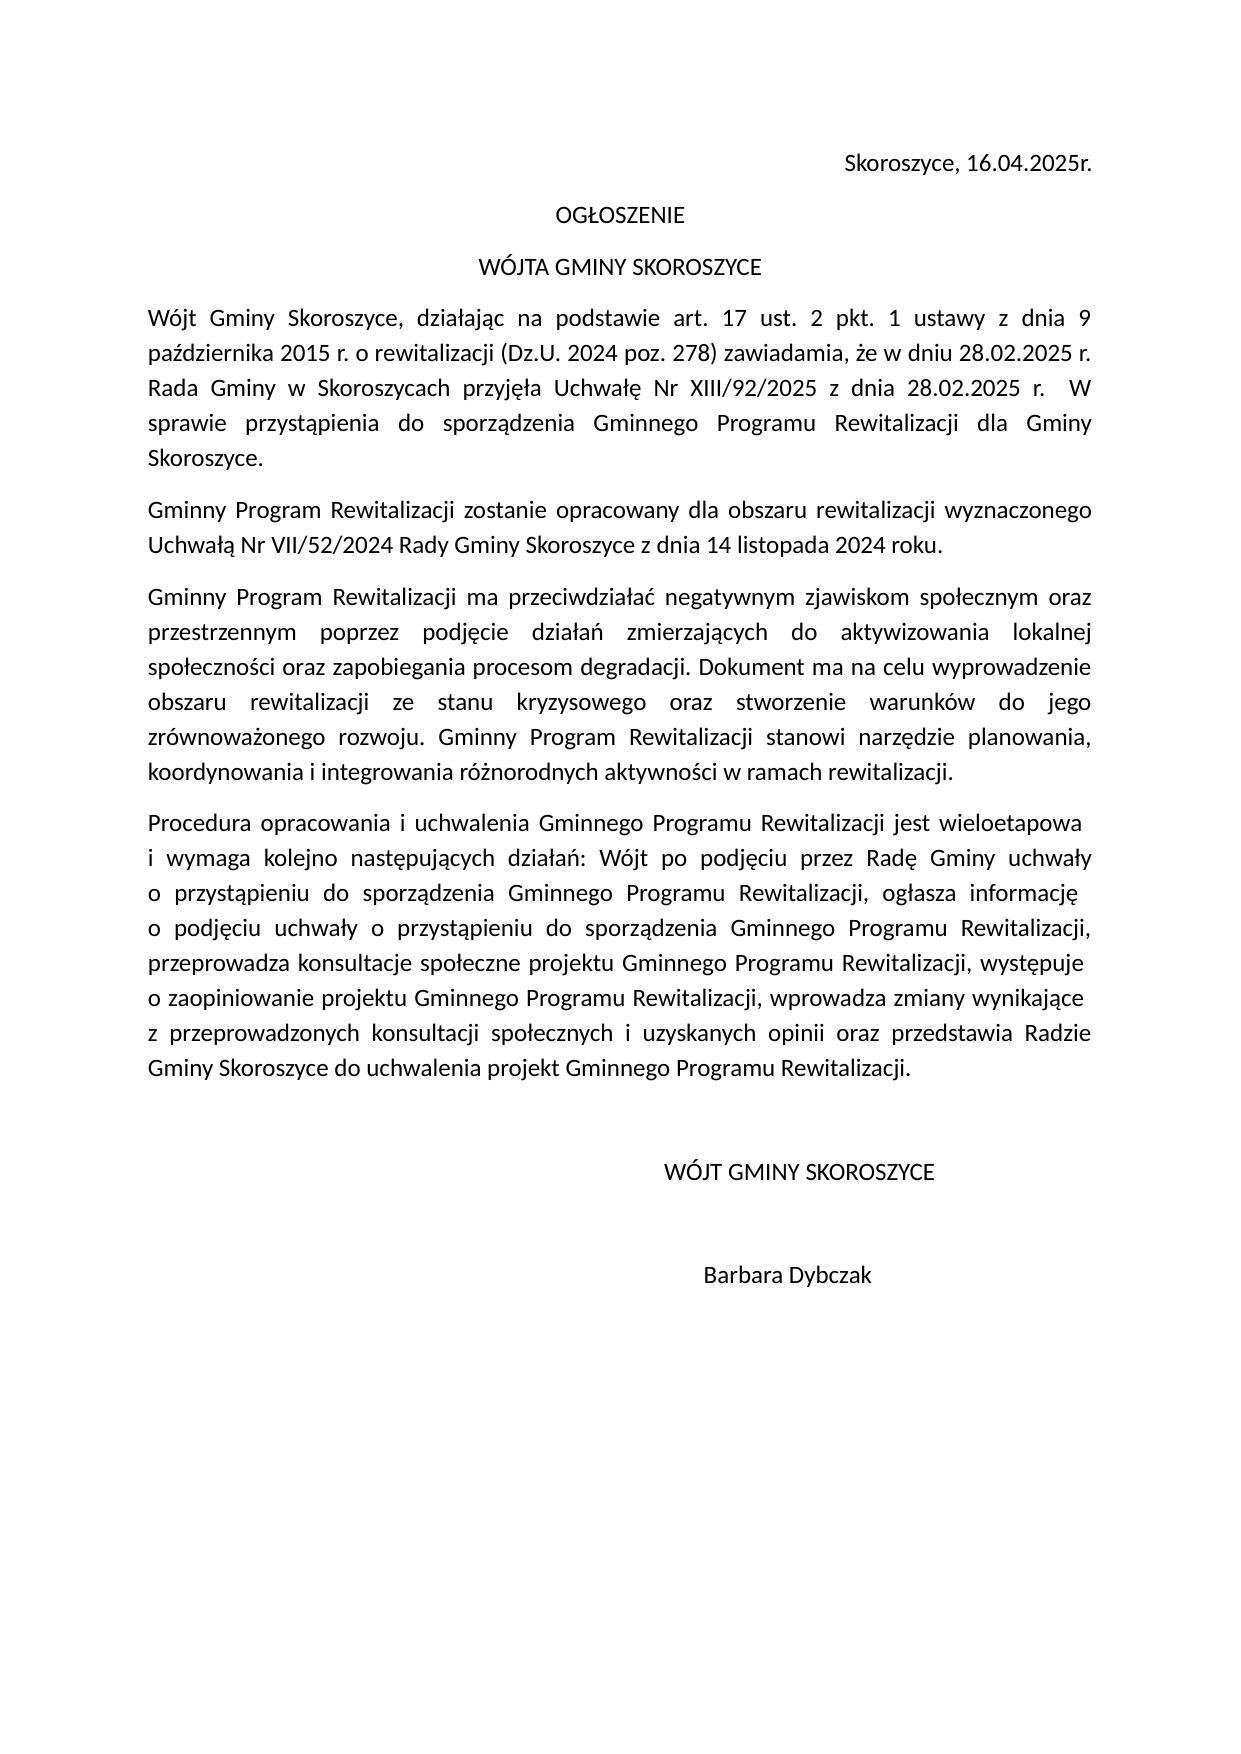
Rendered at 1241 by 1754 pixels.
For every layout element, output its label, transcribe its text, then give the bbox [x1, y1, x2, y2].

text WÓJT GMINY SKOROSZYCE [148, 1156, 1093, 1186]
text Wójt Gminy Skoroszyce, działając na podstawie art. 17 ust. 2 pkt. 1 ustawy z dnia 9 października 2015 r. o rewitalizacji (Dz.U. 2024 poz. 278) zawiadamia, że w dniu 28.02.2025 r. Rada Gminy w Skoroszycach przyjęła Uchwałę Nr XIII/92/2025 z dnia 28.02.2025 r. W sprawie przystąpienia do sporządzenia Gminnego Programu Rewitalizacji dla Gminy Skoroszyce. [148, 303, 1093, 473]
text WÓJTA GMINY SKOROSZYCE [148, 251, 1093, 281]
text Procedura opracowania i uchwalenia Gminnego Programu Rewitalizacji jest wieloetapowa i wymaga kolejno następujących działań: Wójt po podjęciu przez Radę Gminy uchwały o przystąpieniu do sporządzenia Gminnego Programu Rewitalizacji, ogłasza informację o podjęciu uchwały o przystąpieniu do sporządzenia Gminnego Programu Rewitalizacji, przeprowadza konsultacje społeczne projektu Gminnego Programu Rewitalizacji, występuje o zaopiniowanie projektu Gminnego Programu Rewitalizacji, wprowadza zmiany wynikające z przeprowadzonych konsultacji społecznych i uzyskanych opinii oraz przedstawia Radzie Gminy Skoroszyce do uchwalenia projekt Gminnego Programu Rewitalizacji. [148, 808, 1093, 1083]
text OGŁOSZENIE [148, 199, 1093, 230]
text Gminny Program Rewitalizacji zostanie opracowany dla obszaru rewitalizacji wyznaczonego Uchwałą Nr VII/52/2024 Rady Gminy Skoroszyce z dnia 14 listopada 2024 roku. [148, 494, 1093, 560]
text Skoroszyce, 16.04.2025r. [148, 148, 1093, 178]
text Barbara Dybczak [148, 1259, 1093, 1290]
text Gminny Program Rewitalizacji ma przeciwdziałać negatywnym zjawiskom społecznym oraz przestrzennym poprzez podjęcie działań zmierzających do aktywizowania lokalnej społeczności oraz zapobiegania procesom degradacji. Dokument ma na celu wyprowadzenie obszaru rewitalizacji ze stanu kryzysowego oraz stworzenie warunków do jego zrównoważonego rozwoju. Gminny Program Rewitalizacji stanowi narzędzie planowania, koordynowania i integrowania różnorodnych aktywności w ramach rewitalizacji. [148, 581, 1093, 786]
